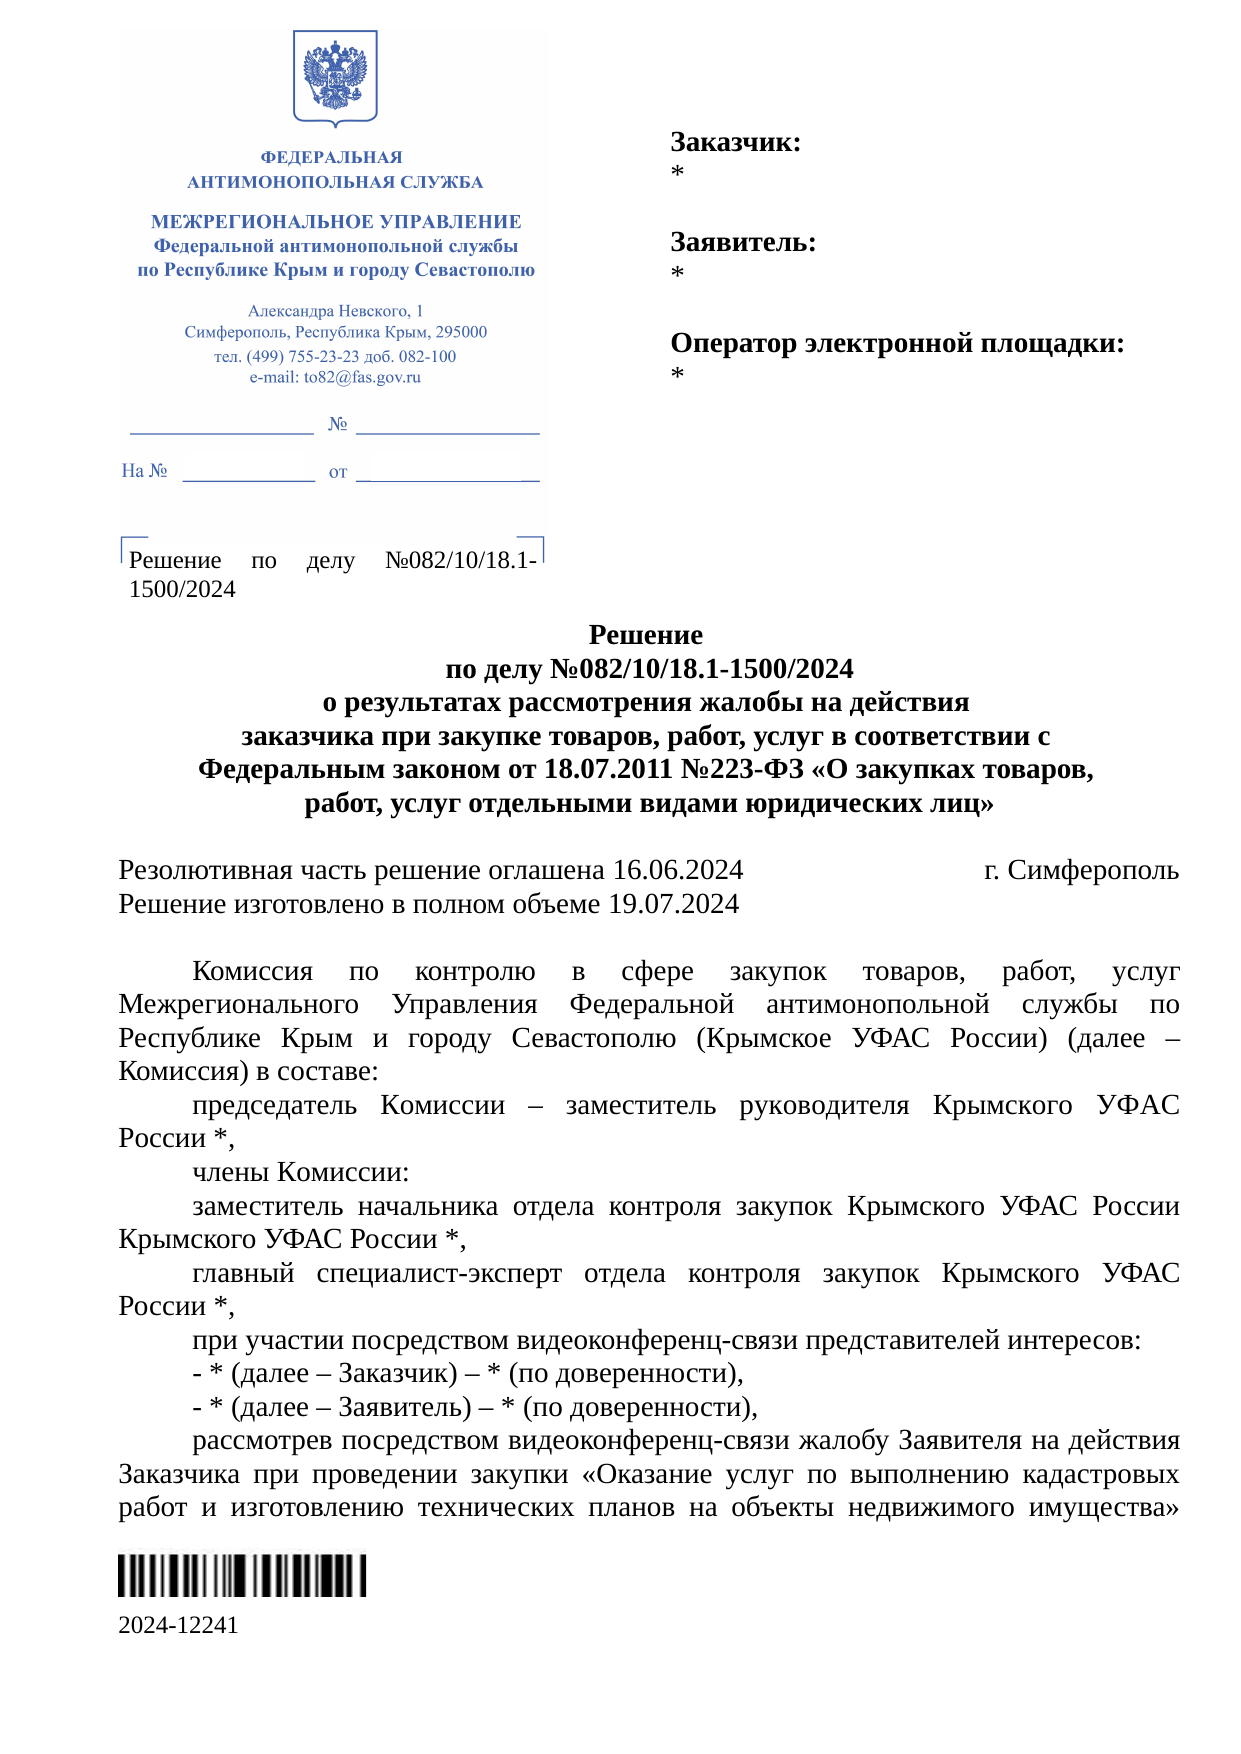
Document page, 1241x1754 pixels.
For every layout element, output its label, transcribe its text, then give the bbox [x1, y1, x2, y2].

text рассмотрев посредством видеоконференц-связи жалобу Заявителя на действия Заказчика при проведении закупки «Оказание услуг по выполнению кадастровых работ и изготовлению технических планов на объекты недвижимого имущества» [118, 1422, 1181, 1523]
picture [118, 1548, 367, 1597]
text - * (далее – Заявитель) – * (по доверенности), [118, 1389, 1181, 1422]
text главный специалист-эксперт отдела контроля закупок Крымского УФАС России *, [118, 1255, 1181, 1322]
text Комиссия по контролю в сфере закупок товаров, работ, услуг Межрегионального Управления Федеральной антимонопольной службы по Республике Крым и городу Севастополю (Крымское УФАС России) (далее – Комиссия) в составе: [118, 953, 1181, 1087]
text при участии посредством видеоконференц-связи представителей интересов: [118, 1322, 1181, 1355]
text Решение изготовлено в полном объеме 19.07.2024 [118, 886, 1181, 919]
text председатель Комиссии – заместитель руководителя Крымского УФАС России *, [118, 1087, 1181, 1154]
text Решение по делу №082/10/18.1-1500/2024 о результатах рассмотрения жалобы на действия заказчика при закупке товаров, работ, услуг в соответствии с Федеральным законом от 18.07.2011 №223-ФЗ «О закупках товаров, работ, услуг отдельными видами юридических лиц» [118, 617, 1181, 819]
text Решение по делу №082/10/18.1-1500/2024 [129, 545, 537, 603]
table_header Заказчик: * Заявитель: * Оператор электронной площадки: * [664, 118, 1181, 555]
text - * (далее – Заказчик) – * (по доверенности), [118, 1355, 1181, 1389]
text заместитель начальника отдела контроля закупок Крымского УФАС России Крымского УФАС России *, [118, 1188, 1181, 1255]
text члены Комиссии: [118, 1154, 1181, 1188]
text Резолютивная часть решение оглашена 16.06.2024 г. Симферополь [118, 852, 1181, 886]
picture [118, 29, 550, 567]
